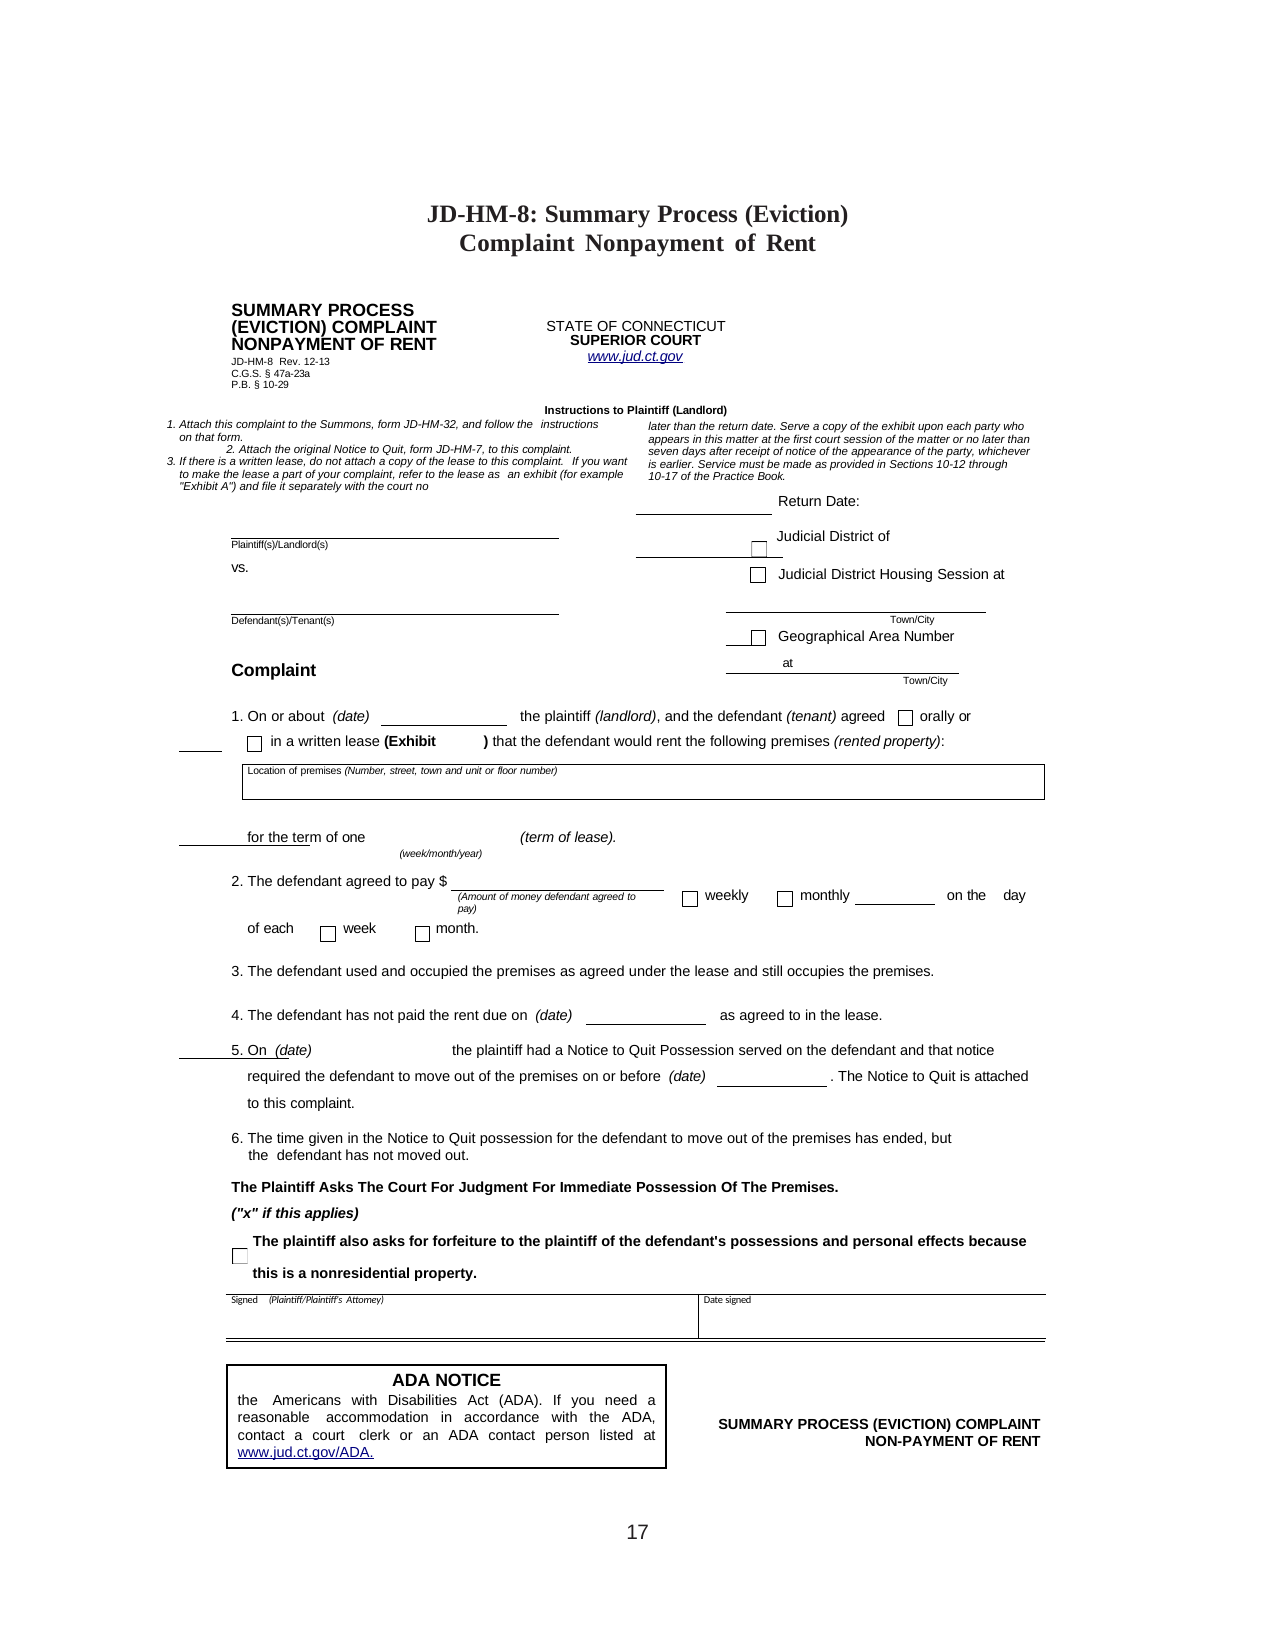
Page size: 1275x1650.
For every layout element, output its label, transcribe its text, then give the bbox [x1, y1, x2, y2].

text ADA NOTICE [228, 1370, 665, 1391]
list Attach the original Notice to Quit, form JD-HM-7, to this complaint. [226, 444, 631, 456]
title JD-HM-8: Summary Process (Eviction) [179, 199, 1096, 228]
text Defendant(s)/Tenant(s) [231, 615, 341, 626]
text JD-HM-8 Rev. 12-13 [231, 355, 442, 367]
text [179, 1433, 226, 1450]
text NON-PAYMENT OF RENT [667, 1433, 1041, 1450]
text (Amount of money defendant agreed to pay) [458, 891, 658, 914]
list If there is a written lease, do not attach a copy of the lease to this complaint. If you want to make the lease a part of your complaint, refer to the lease as an exhibit (for example "Exhibit A") and file it separately with the court no [167, 456, 631, 493]
text STATE OF CONNECTICUT [489, 318, 782, 334]
text Instructions to Plaintiff (Landlord) [489, 404, 782, 417]
text of each week month. [247, 919, 1096, 936]
text Judicial District of [639, 522, 1002, 557]
text Town/City [755, 675, 1096, 687]
text Return Date: [636, 493, 1002, 509]
subtitle SUMMARY PROCESS (EVICTION) COMPLAINT NONPAYMENT OF RENT [231, 302, 442, 354]
text [228, 1391, 665, 1467]
text Judicial District Housing Session at [778, 566, 1096, 582]
text to this complaint. [247, 1094, 711, 1111]
text 17 [179, 1520, 1096, 1544]
list Attach this complaint to the Summons, form JD-HM-32, and follow the instructions on that form. [167, 419, 600, 444]
list The defendant used and occupied the premises as agreed under the lease and still occupies the premises. [231, 963, 1096, 980]
text required the defendant to move out of the premises on or before (date) [247, 1068, 711, 1085]
text SUMMARY PROCESS (EVICTION) COMPLAINT [667, 1415, 1041, 1432]
text [179, 1415, 226, 1432]
list The defendant agreed to pay $ [231, 872, 658, 889]
text 10-17 of the Practice Book. [648, 471, 1096, 483]
text The Judicial Branch of the State of Connecticut complies with the Americans with Disabilities Act (ADA). If you need a reasonable accommodation in accordance with the ADA, contact a court clerk or an ADA contact person listed at www.jud.ct.gov/ADA. [237, 1392, 656, 1467]
title Complaint Nonpayment of Rent [179, 228, 1096, 257]
text P.B. § 10-29 [231, 379, 442, 391]
text [228, 1366, 665, 1370]
text weekly monthly [705, 887, 851, 904]
list On (date) the plaintiff had a Notice to Quit Possession served on the defendant and that notice [231, 1042, 1096, 1058]
text ("x" if this applies) [231, 1204, 1096, 1221]
list The defendant has not paid the rent due on (date) as agreed to in the lease. [231, 1007, 1096, 1024]
list The time given in the Notice to Quit possession for the defendant to move out of the premises has ended, but the defendant has not moved out. [231, 1129, 976, 1163]
text Plaintiff(s)/Landlord(s) [231, 528, 631, 551]
text vs. [231, 559, 631, 576]
text in a written lease (Exhibit ) that the defendant would rent the following premises (rented property): [270, 733, 1096, 750]
subtitle Complaint [231, 660, 341, 680]
text The plaintiff also asks for forfeiture to the plaintiff of the defendant's possessions and personal effects because this is a nonresidential property. [232, 1226, 1045, 1281]
text at [782, 656, 1096, 670]
text . The Notice to Quit is attached [830, 1068, 1096, 1085]
text Town/City [755, 614, 1069, 626]
text later than the return date. Serve a copy of the exhibit upon each party who appears in this matter at the first court session of the matter or no later than seven days after receipt of notice of the appearance of the party, whichever is earlier. Service must be made as provided in Sections 10-12 through [648, 421, 1038, 471]
text for the term of one (term of lease). [247, 829, 658, 845]
text www.jud.ct.gov [489, 349, 782, 364]
text (week/month/year) [225, 847, 658, 859]
text C.G.S. § 47a-23a [231, 368, 442, 379]
text The Plaintiff Asks The Court For Judgment For Immediate Possession Of The Premises. [231, 1178, 1096, 1195]
text on the day [867, 887, 1096, 904]
list On or about (date) the plaintiff (landlord), and the defendant (tenant) agreed orally or [231, 708, 1096, 725]
text SUPERIOR COURT [489, 334, 782, 349]
text Geographical Area Number [778, 628, 1096, 645]
text Location of premises (Number, street, town and unit or floor number) [247, 765, 1044, 776]
